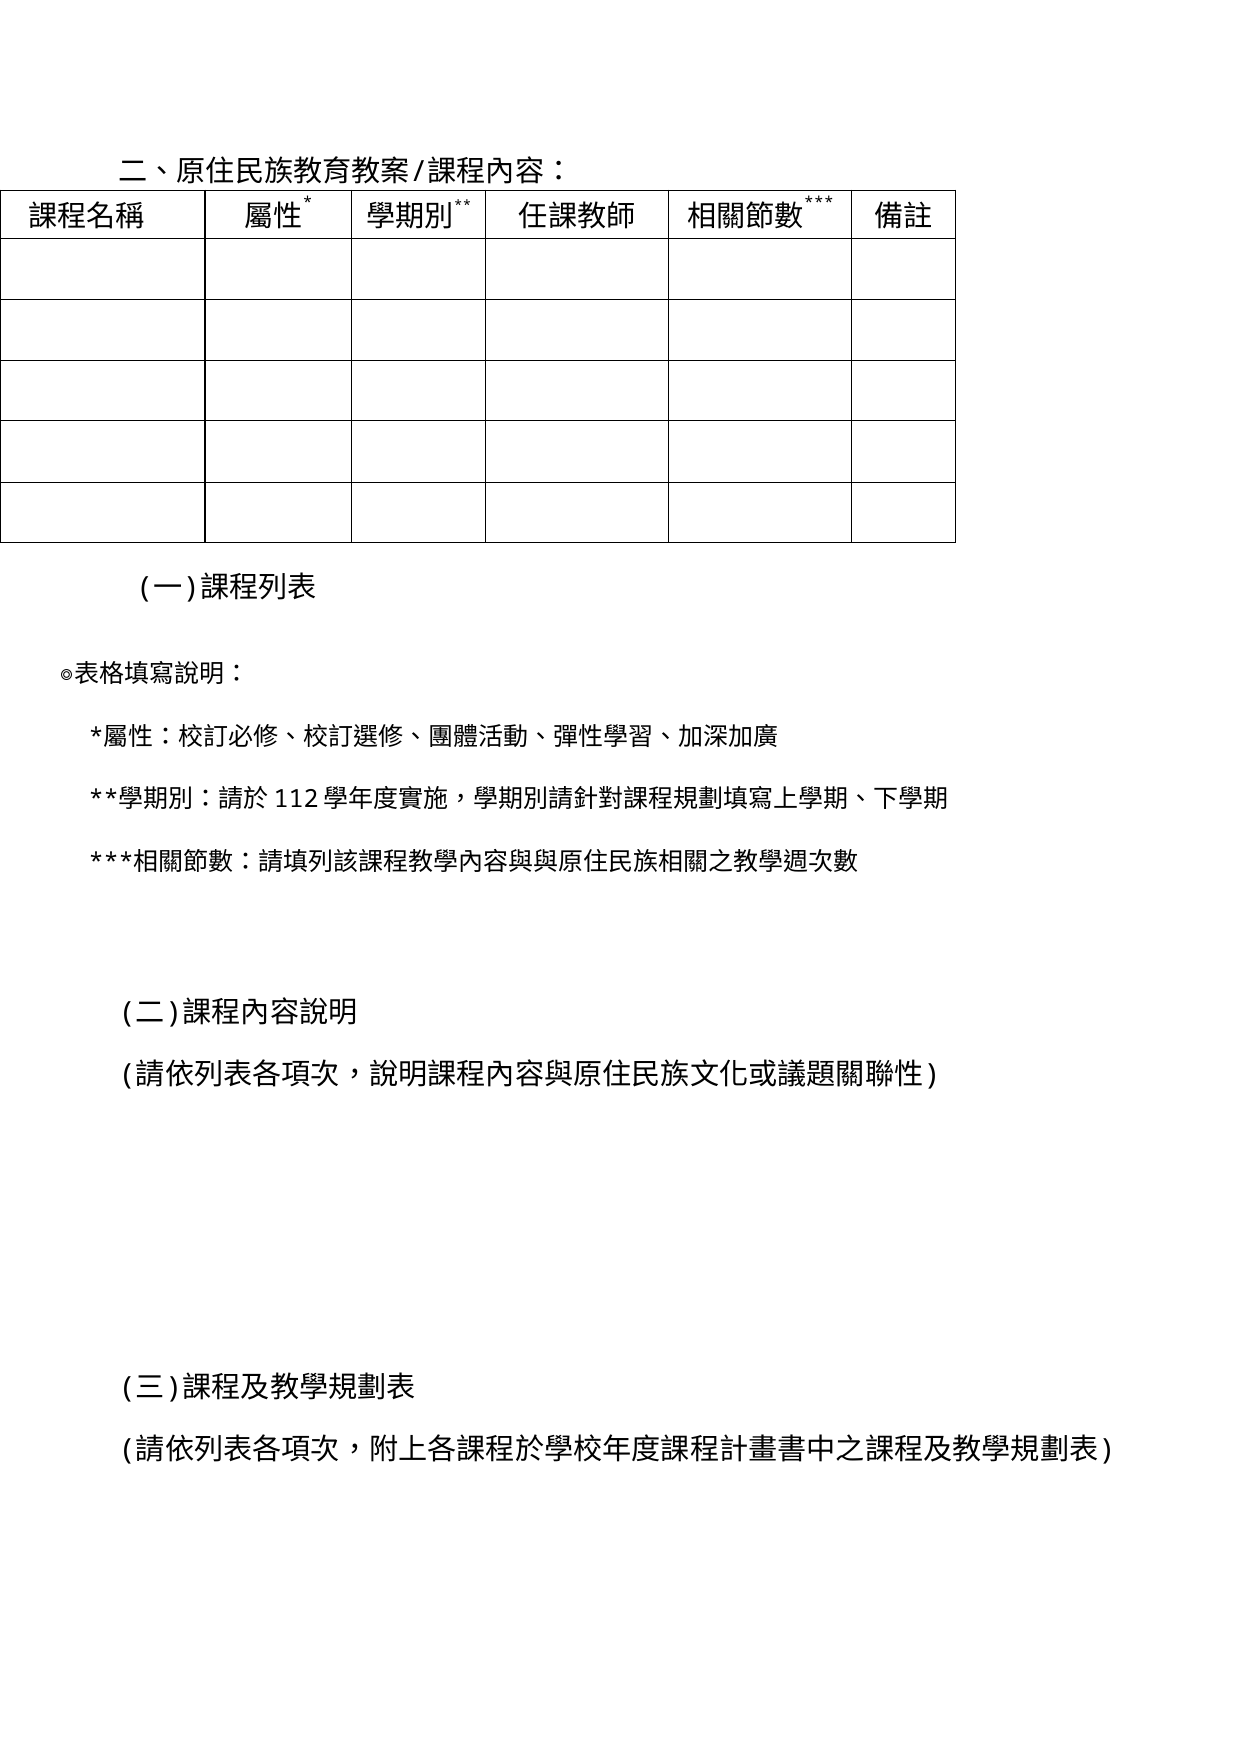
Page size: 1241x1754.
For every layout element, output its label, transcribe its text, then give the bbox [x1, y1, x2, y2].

table_cell [352, 361, 485, 420]
text **學期別：請於112學年度實施，學期別請針對課程規劃填寫上學期、下學期 [29, 755, 1122, 818]
text (請依列表各項次，說明課程內容與原住民族文化或議題關聯性) [118, 1030, 1122, 1093]
table_cell [486, 421, 668, 482]
text (一)課程列表 [118, 543, 1122, 605]
text (請依列表各項次，附上各課程於學校年度課程計畫書中之課程及教學規劃表) [118, 1405, 1122, 1468]
table_cell [669, 361, 851, 420]
table_cell [206, 421, 351, 482]
table_cell [1, 483, 204, 542]
table_header 學期別** [352, 191, 485, 237]
table_cell [352, 239, 485, 299]
table_header 課程名稱 [1, 191, 204, 237]
text (三)課程及教學規劃表 [118, 1343, 1122, 1405]
table_header 備註 [852, 191, 955, 237]
table_cell [852, 421, 955, 482]
table_header 相關節數*** [669, 191, 851, 237]
text *屬性：校訂必修、校訂選修、團體活動、彈性學習、加深加廣 [29, 693, 1122, 755]
table_cell [206, 239, 351, 299]
table_cell [669, 300, 851, 359]
table_cell [486, 361, 668, 420]
table_header 任課教師 [486, 191, 668, 237]
table_cell [669, 239, 851, 299]
table_cell [486, 483, 668, 542]
table_cell [852, 300, 955, 359]
table_cell [852, 483, 955, 542]
table_cell [352, 483, 485, 542]
table_cell [1, 239, 204, 299]
table_header 屬性* [206, 191, 351, 237]
table_cell [1, 421, 204, 482]
table_cell [486, 300, 668, 359]
table_cell [352, 421, 485, 482]
text ◎表格填寫說明： [0, 630, 1122, 693]
table_cell [1, 361, 204, 420]
table_cell [852, 361, 955, 420]
table_cell [1, 300, 204, 359]
text ***相關節數：請填列該課程教學內容與與原住民族相關之教學週次數 [29, 818, 1122, 880]
table_cell [852, 239, 955, 299]
table_cell [669, 421, 851, 482]
table_cell [486, 239, 668, 299]
table_cell [206, 483, 351, 542]
table_cell [669, 483, 851, 542]
table_cell [352, 300, 485, 359]
text (二)課程內容說明 [118, 968, 1122, 1030]
text 二、原住民族教育教案/課程內容： [118, 127, 1122, 189]
table_cell [206, 361, 351, 420]
table_cell [206, 300, 351, 359]
